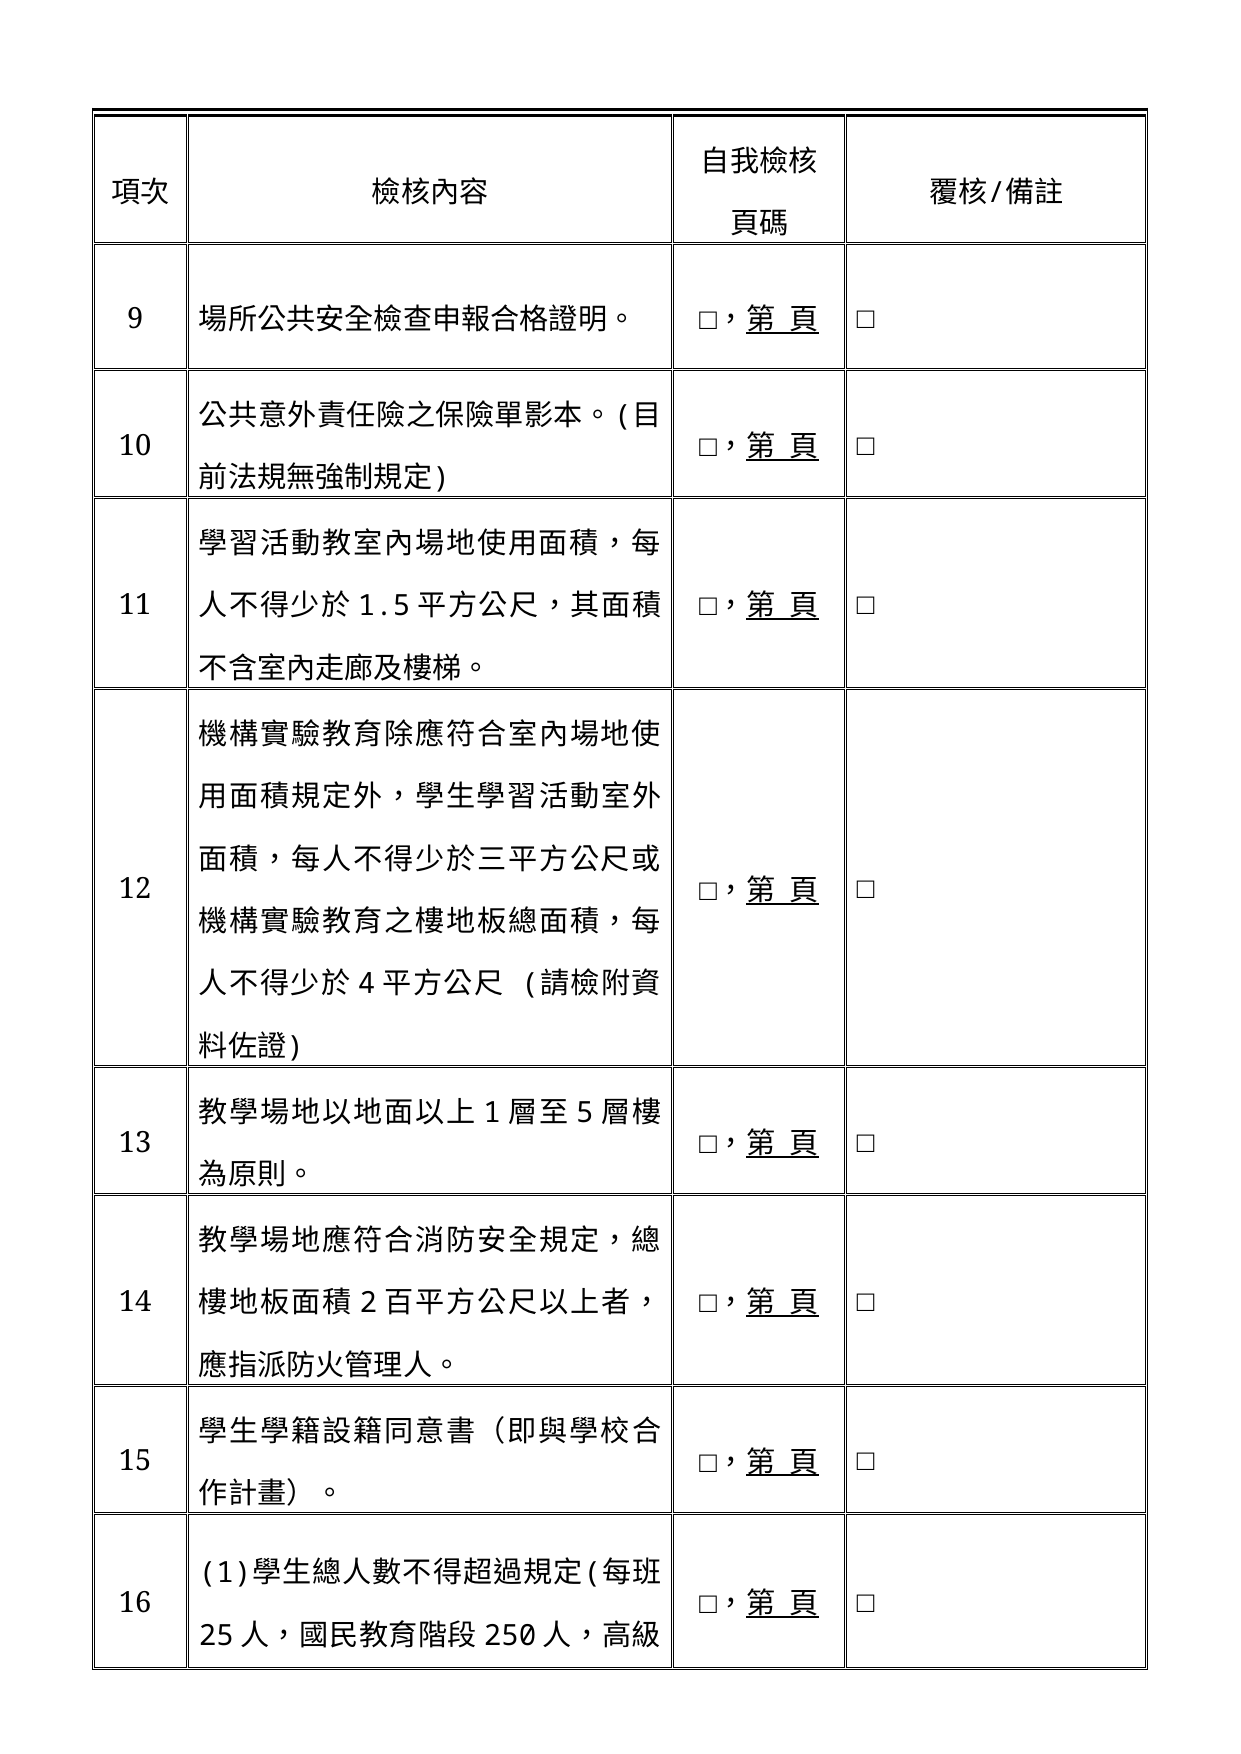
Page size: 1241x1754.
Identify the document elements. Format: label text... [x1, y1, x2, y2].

table_cell □ [847, 1387, 1145, 1512]
table_cell □ [847, 690, 1145, 1065]
table_header 自我檢核 頁碼 [674, 117, 844, 242]
table_cell □，第 頁 [674, 1196, 844, 1383]
table_cell [95, 1515, 186, 1667]
table_cell □，第 頁 [674, 371, 844, 496]
table_cell [95, 1196, 186, 1383]
table_cell 教學場地應符合消防安全規定，總樓地板面積2百平方公尺以上者，應指派防火管理人。 [189, 1196, 671, 1383]
table_cell □，第 頁 [674, 1515, 844, 1667]
table_cell □ [847, 245, 1145, 368]
table_cell [95, 1387, 186, 1512]
table_cell □ [847, 1068, 1145, 1193]
table_header 檢核內容 [189, 117, 671, 242]
table_cell 學生學籍設籍同意書（即與學校合作計畫）。 [189, 1387, 671, 1512]
table_cell □ [847, 499, 1145, 687]
table_cell 公共意外責任險之保險單影本。(目前法規無強制規定) [189, 371, 671, 496]
table_cell □，第 頁 [674, 1068, 844, 1193]
table_cell □ [847, 1196, 1145, 1383]
table_cell [95, 690, 186, 1065]
table_cell □，第 頁 [674, 499, 844, 687]
table_cell 場所公共安全檢查申報合格證明。 [189, 245, 671, 368]
table_cell 機構實驗教育除應符合室內場地使用面積規定外，學生學習活動室外面積，每人不得少於三平方公尺或機構實驗教育之樓地板總面積，每人不得少於4平方公尺 (請檢附資料佐證) [189, 690, 671, 1065]
table_header 覆核/備註 [847, 117, 1145, 242]
table_cell [95, 245, 186, 368]
table_cell [95, 499, 186, 687]
table_cell (1)學生總人數不得超過規定(每班25人，國民教育階段250人，高級 [189, 1515, 671, 1667]
table_header 項次 [95, 117, 186, 242]
table_cell 學習活動教室內場地使用面積，每人不得少於1.5平方公尺，其面積不含室內走廊及樓梯。 [189, 499, 671, 687]
table_cell □，第 頁 [674, 245, 844, 368]
table_cell □ [847, 371, 1145, 496]
table_cell 教學場地以地面以上1層至5層樓為原則。 [189, 1068, 671, 1193]
table_cell □ [847, 1515, 1145, 1667]
table_cell [95, 1068, 186, 1193]
table_cell □，第 頁 [674, 1387, 844, 1512]
table_cell [95, 371, 186, 496]
table_cell □，第 頁 [674, 690, 844, 1065]
